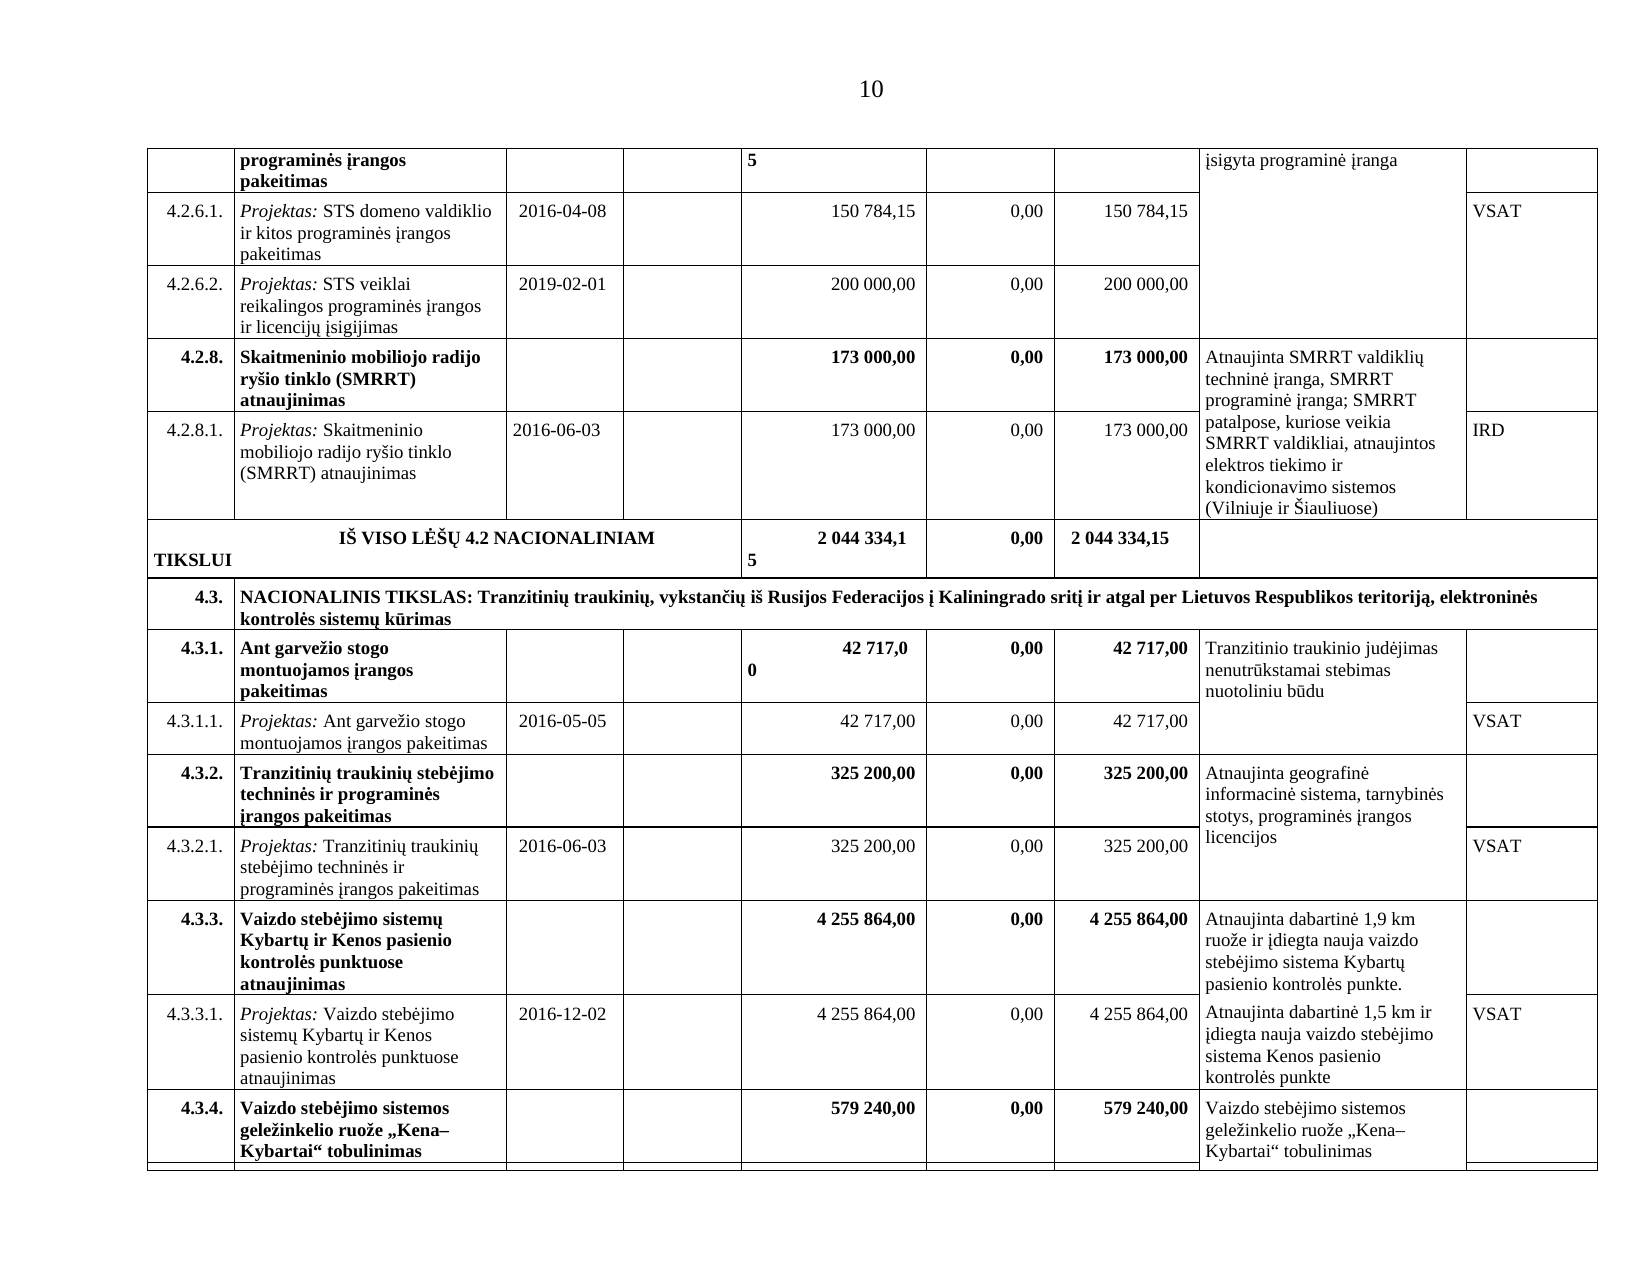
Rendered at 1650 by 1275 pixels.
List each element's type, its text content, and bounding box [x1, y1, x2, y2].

table_cell 579 240,00 [742, 1090, 926, 1162]
table_cell 2 044 334,15 [1055, 520, 1199, 577]
table_cell Projektas: Tranzitinių traukinių stebėjimo techninės ir programinės įrangos pakeitimas [235, 828, 506, 899]
table_cell Projektas: STS domeno valdiklio ir kitos programinės įrangos pakeitimas [235, 193, 506, 265]
table_cell 2016-05-05 [507, 703, 623, 753]
table_cell 2016-06-03 [507, 828, 623, 899]
table_cell 0,00 [927, 755, 1054, 826]
table_cell 5 [742, 149, 926, 192]
table_cell 42 717,00 [1055, 630, 1199, 702]
table_cell [624, 339, 741, 411]
table_cell 42 717,00 [742, 703, 926, 753]
table_cell [507, 339, 623, 411]
table_cell 4.3.1.1. [148, 703, 234, 753]
table_cell IRD [1467, 412, 1597, 519]
table_cell 4 255 864,00 [1055, 995, 1199, 1089]
table_cell [1055, 1163, 1199, 1170]
table_cell [624, 703, 741, 753]
table_cell 4.3.2.1. [148, 828, 234, 899]
table_cell 173 000,00 [1055, 412, 1199, 519]
table_cell 0,00 [927, 412, 1054, 519]
table_cell 173 000,00 [742, 412, 926, 519]
table_cell 173 000,00 [742, 339, 926, 411]
table_cell [1467, 1090, 1597, 1162]
table_cell IŠ VISO LĖŠŲ 4.2 NACIONALINIAM TIKSLUI [148, 520, 741, 577]
table_cell [624, 1090, 741, 1162]
table_cell Projektas: STS veiklai reikalingos programinės įrangos ir licencijų įsigijimas [235, 266, 506, 338]
table_cell 0,00 [927, 901, 1054, 994]
table_cell [1200, 520, 1597, 577]
table_cell [148, 149, 234, 192]
table_cell 4 255 864,00 [1055, 901, 1199, 994]
table_cell VSAT [1467, 703, 1597, 753]
table_cell Atnaujinta SMRRT valdiklių techninė įranga, SMRRT programinė įranga; SMRRT patalpose, kuriose veikia SMRRT valdikliai, atnaujintos elektros tiekimo ir kondicionavimo sistemos (Vilniuje ir Šiauliuose) [1200, 339, 1466, 519]
table_cell 0,00 [927, 703, 1054, 753]
table_cell 0,00 [927, 1090, 1054, 1162]
table_cell [1467, 149, 1597, 192]
table_cell [624, 266, 741, 338]
table_cell [1467, 755, 1597, 826]
table_cell [624, 630, 741, 702]
table_cell [624, 995, 741, 1089]
table_cell Atnaujinta dabartinė 1,9 km ruože ir įdiegta nauja vaizdo stebėjimo sistema Kybartų pasienio kontrolės punkte. Atnaujinta dabartinė 1,5 km ir įdiegta nauja vaizdo stebėjimo sistema Kenos pasienio kontrolės punkte [1200, 901, 1466, 1089]
table_cell 4 255 864,00 [742, 901, 926, 994]
table_cell 42 717,00 [1055, 703, 1199, 753]
table_cell 4.3.1. [148, 630, 234, 702]
table_cell [1467, 901, 1597, 994]
table_cell 0,00 [927, 266, 1054, 338]
table_cell įsigyta programinė įranga [1200, 149, 1466, 338]
table_cell 0,00 [927, 828, 1054, 899]
table_cell Skaitmeninio mobiliojo radijo ryšio tinklo (SMRRT) atnaujinimas [235, 339, 506, 411]
table_cell [235, 1163, 506, 1170]
table_cell 579 240,00 [1055, 1090, 1199, 1162]
table_cell [624, 149, 741, 192]
table_cell 325 200,00 [1055, 828, 1199, 899]
table_cell Tranzitinių traukinių stebėjimo techninės ir programinės įrangos pakeitimas [235, 755, 506, 826]
table_cell 200 000,00 [1055, 266, 1199, 338]
table_cell 2019-02-01 [507, 266, 623, 338]
table_cell [624, 755, 741, 826]
table_cell 4.2.8. [148, 339, 234, 411]
table_cell NACIONALINIS TIKSLAS: Tranzitinių traukinių, vykstančių iš Rusijos Federacijos į Kaliningrado sritį ir atgal per Lietuvos Respublikos teritoriją, elektroninės kontrolės sistemų kūrimas [235, 579, 1597, 629]
table_cell Vaizdo stebėjimo sistemos geležinkelio ruože „Kena–Kybartai“ tobulinimas [235, 1090, 506, 1162]
table_cell 4.2.8.1. [148, 412, 234, 519]
table_cell Atnaujinta geografinė informacinė sistema, tarnybinės stotys, programinės įrangos licencijos [1200, 755, 1466, 899]
table_cell 0,00 [927, 520, 1054, 577]
table_cell 0,00 [927, 995, 1054, 1089]
table_cell 325 200,00 [742, 755, 926, 826]
table_cell [624, 193, 741, 265]
table_cell [624, 901, 741, 994]
table_cell 0,00 [927, 630, 1054, 702]
table_cell 325 200,00 [742, 828, 926, 899]
table_cell Projektas: Ant garvežio stogo montuojamos įrangos pakeitimas [235, 703, 506, 753]
table_cell 150 784,15 [1055, 193, 1199, 265]
table_cell VSAT [1467, 193, 1597, 338]
table_cell 325 200,00 [1055, 755, 1199, 826]
table_cell Projektas: Vaizdo stebėjimo sistemų Kybartų ir Kenos pasienio kontrolės punktuose atnaujinimas [235, 995, 506, 1089]
table_cell 4.3.2. [148, 755, 234, 826]
table_cell Ant garvežio stogo montuojamos įrangos pakeitimas [235, 630, 506, 702]
table_cell [1055, 149, 1199, 192]
table_cell 173 000,00 [1055, 339, 1199, 411]
table_cell 2016-04-08 [507, 193, 623, 265]
table_cell [1467, 339, 1597, 411]
table_cell [927, 149, 1054, 192]
table_cell [507, 1090, 623, 1162]
table_cell programinės įrangos pakeitimas [235, 149, 506, 192]
table_cell [927, 1163, 1054, 1170]
table_cell 2016-06-03 [507, 412, 623, 519]
table_cell 150 784,15 [742, 193, 926, 265]
table_cell [507, 1163, 623, 1170]
table_cell Vaizdo stebėjimo sistemų Kybartų ir Kenos pasienio kontrolės punktuose atnaujinimas [235, 901, 506, 994]
table_cell 4.3.3.1. [148, 995, 234, 1089]
table_cell [1467, 630, 1597, 702]
table_cell 42 717,00 [742, 630, 926, 702]
table_cell [507, 901, 623, 994]
table_cell 4.3.4. [148, 1090, 234, 1162]
table_cell 200 000,00 [742, 266, 926, 338]
table_cell Tranzitinio traukinio judėjimas nenutrūkstamai stebimas nuotoliniu būdu [1200, 630, 1466, 753]
table_cell [507, 755, 623, 826]
table_cell 4.3. [148, 579, 234, 629]
table_cell 4.3.3. [148, 901, 234, 994]
table_cell [624, 828, 741, 899]
table_cell [507, 630, 623, 702]
table_cell 0,00 [927, 193, 1054, 265]
table_cell VSAT [1467, 828, 1597, 899]
table_cell [742, 1163, 926, 1170]
table_cell [624, 1163, 741, 1170]
table_cell [624, 412, 741, 519]
table_cell Projektas: Skaitmeninio mobiliojo radijo ryšio tinklo (SMRRT) atnaujinimas [235, 412, 506, 519]
table_cell VSAT [1467, 995, 1597, 1089]
table_cell 2016-12-02 [507, 995, 623, 1089]
table_cell 4.2.6.1. [148, 193, 234, 265]
table_cell 4.2.6.2. [148, 266, 234, 338]
table_cell [148, 1163, 234, 1170]
table_cell 2 044 334,15 [742, 520, 926, 577]
table_cell 4 255 864,00 [742, 995, 926, 1089]
table_cell 0,00 [927, 339, 1054, 411]
table_cell [507, 149, 623, 192]
table_cell Vaizdo stebėjimo sistemos geležinkelio ruože „Kena–Kybartai“ tobulinimas [1200, 1090, 1466, 1170]
